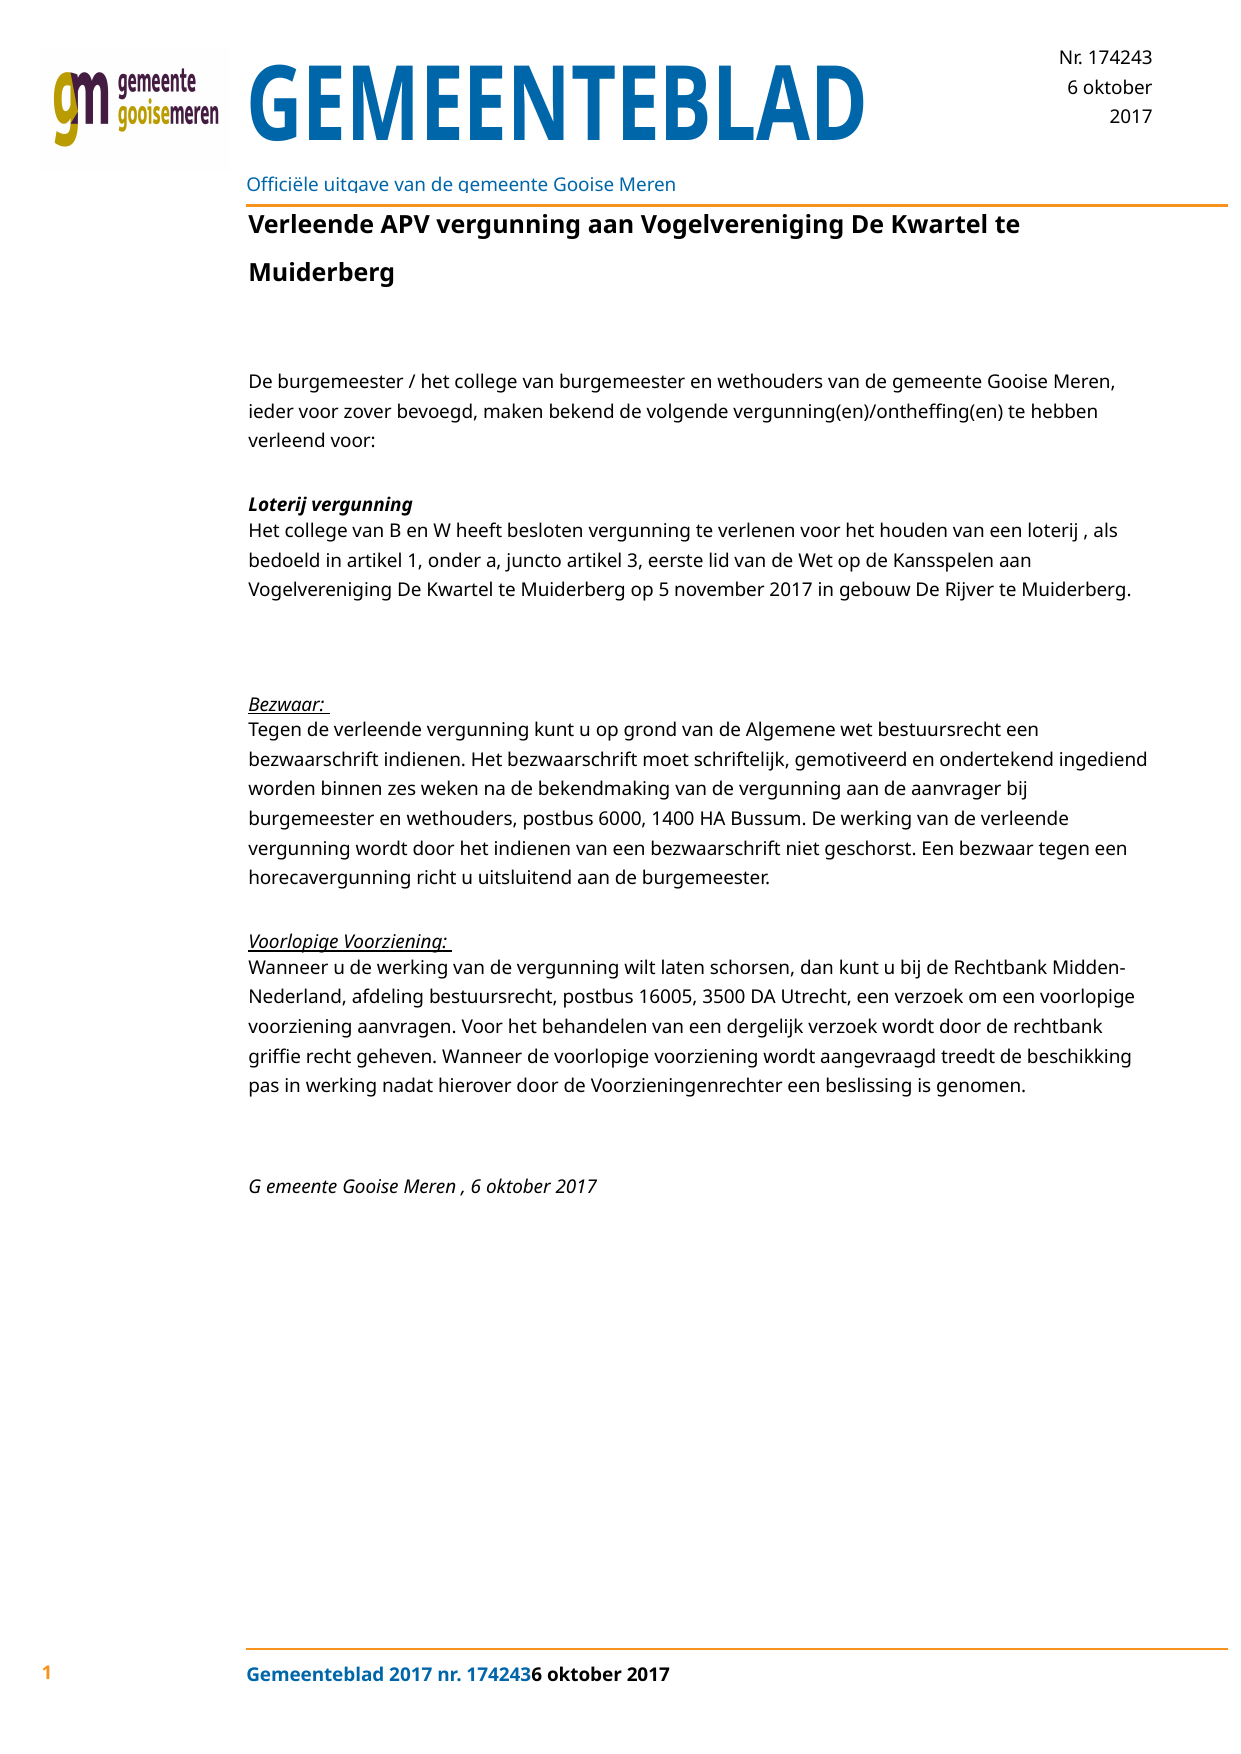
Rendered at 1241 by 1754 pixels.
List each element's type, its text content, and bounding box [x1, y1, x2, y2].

text Het college van B en W heeft besloten vergunning te verlenen voor het houden van een loterij , als bedoeld in artikel 1, onder a, juncto artikel 3, eerste lid van de Wet op de Kansspelen aan Vogelvereniging De Kwartel te Muiderberg op 5 november 2017 in gebouw De Rijver te Muiderberg. [248, 517, 1152, 602]
text De burgemeester / het college van burgemeester en wethouders van de gemeente Gooise Meren, ieder voor zover bevoegd, maken bekend de volgende vergunning(en)/ontheffing(en) te hebben verleend voor: [248, 368, 1152, 453]
picture [41, 47, 231, 172]
text G emeente Gooise Meren , 6 oktober 2017 [248, 1173, 1152, 1199]
text Voorlopige Voorziening: [248, 928, 1152, 954]
text Tegen de verleende vergunning kunt u op grond van de Algemene wet bestuursrecht een bezwaarschrift indienen. Het bezwaarschrift moet schriftelijk, gemotiveerd en ondertekend ingediend worden binnen zes weken na de bekendmaking van de vergunning aan de aanvrager bij burgemeester en wethouders, postbus 6000, 1400 HA Bussum. De werking van de verleende vergunning wordt door het indienen van een bezwaarschrift niet geschorst. Een bezwaar tegen een horecavergunning richt u uitsluitend aan de burgemeester. [248, 716, 1152, 890]
text Loterij vergunning [248, 491, 1152, 517]
text Verleende APV vergunning aan Vogelvereniging De Kwartel te Muiderberg [248, 207, 1152, 288]
text Wanneer u de werking van de vergunning wilt laten schorsen, dan kunt u bij de Rechtbank Midden-Nederland, afdeling bestuursrecht, postbus 16005, 3500 DA Utrecht, een verzoek om een voorlopige voorziening aanvragen. Voor het behandelen van een dergelijk verzoek wordt door de rechtbank griffie recht geheven. Wanneer de voorlopige voorziening wordt aangevraagd treedt de beschikking pas in werking nadat hierover door de Voorzieningenrechter een beslissing is genomen. [248, 954, 1152, 1098]
text Bezwaar: [248, 691, 1152, 716]
